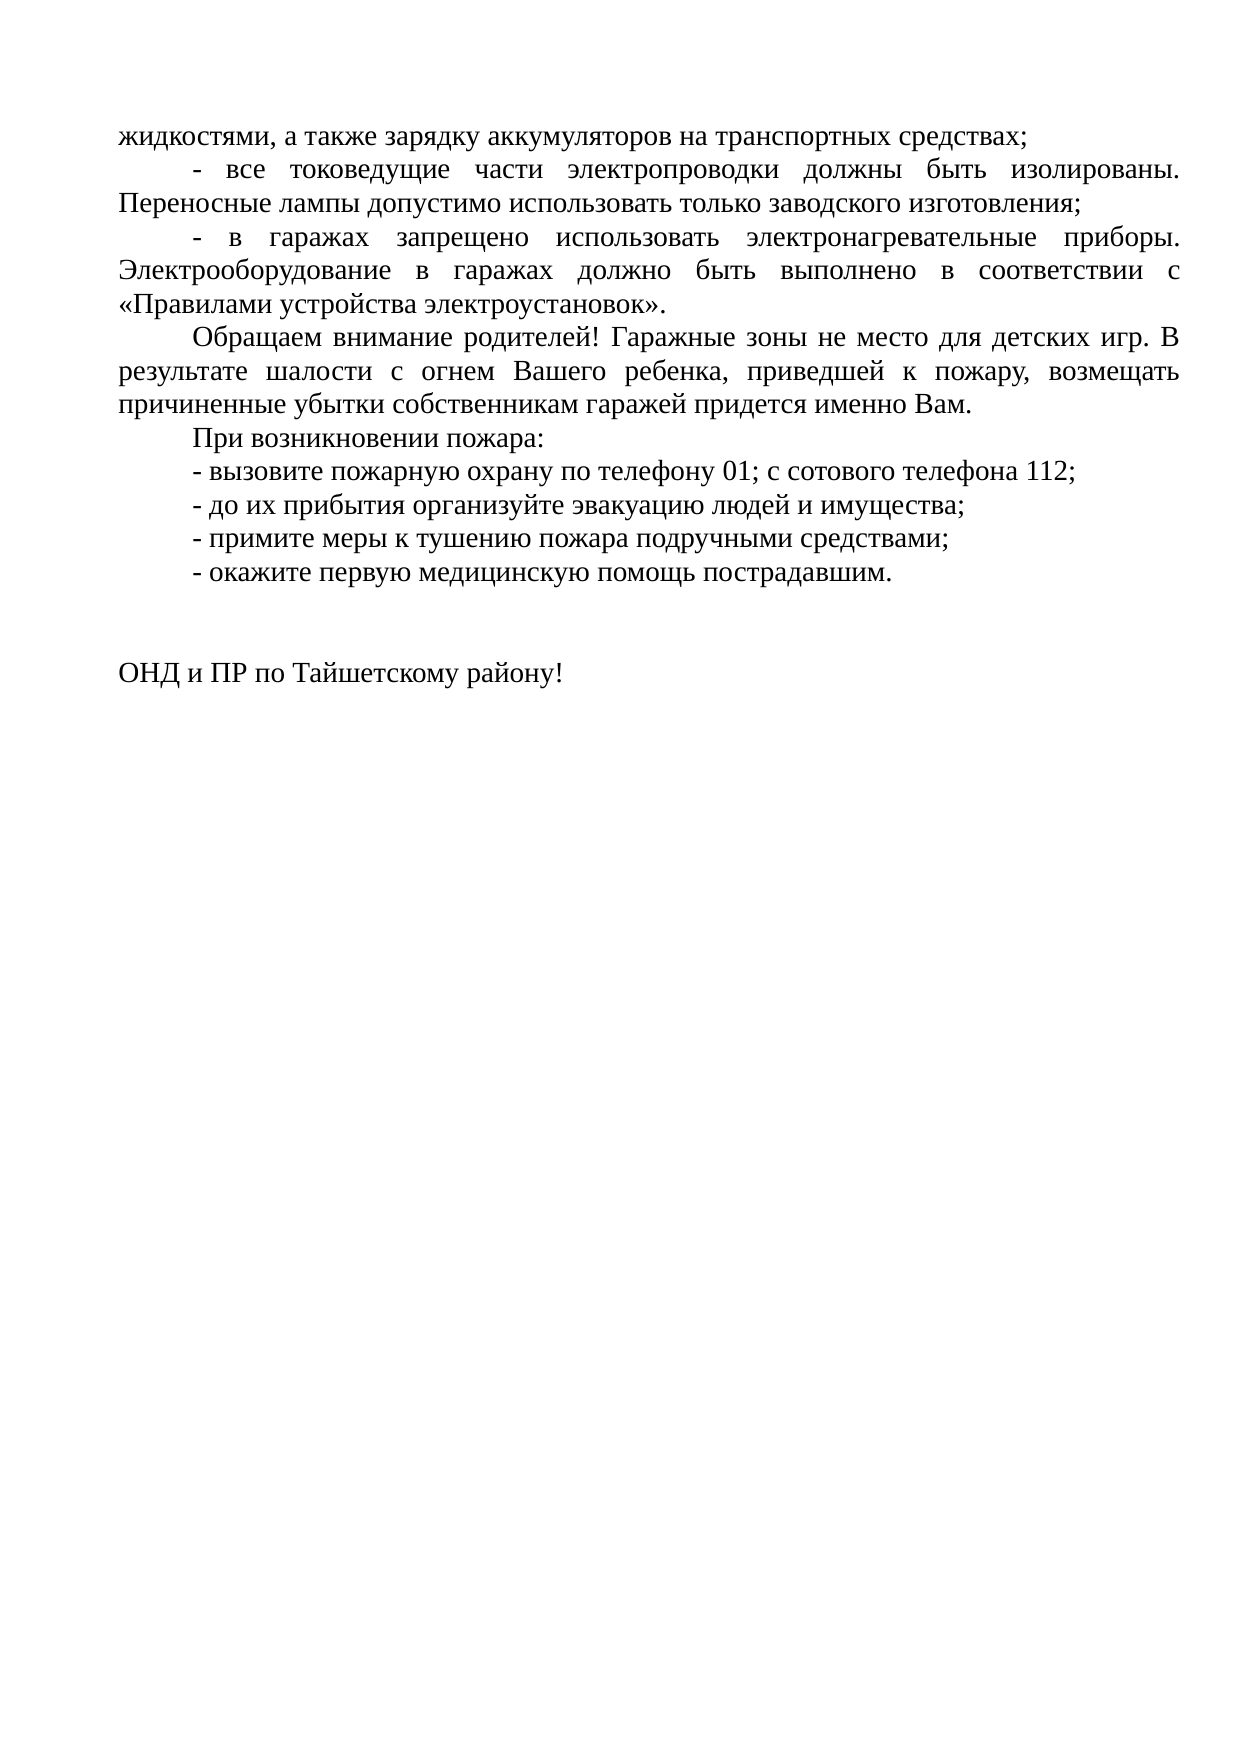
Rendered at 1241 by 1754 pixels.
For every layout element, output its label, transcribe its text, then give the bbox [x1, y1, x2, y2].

text - окажите первую медицинскую помощь пострадавшим. [118, 554, 1181, 588]
text - примите меры к тушению пожара подручными средствами; [118, 521, 1181, 554]
text - до их прибытия организуйте эвакуацию людей и имущества; [118, 487, 1181, 521]
text Обращаем внимание родителей! Гаражные зоны не место для детских игр. В результате шалости с огнем Вашего ребенка, приведшей к пожару, возмещать причиненные убытки собственникам гаражей придется именно Вам. [118, 319, 1181, 420]
text ОНД и ПР по Тайшетскому району! [118, 655, 1181, 688]
text - в гаражах запрещено использовать электронагревательные приборы. Электрооборудование в гаражах должно быть выполнено в соответствии с «Правилами устройства электроустановок». [118, 219, 1181, 319]
text - все токоведущие части электропроводки должны быть изолированы. Переносные лампы допустимо использовать только заводского изготовления; [118, 152, 1181, 219]
text - вызовите пожарную охрану по телефону 01; с сотового телефона 112; [118, 453, 1181, 487]
text жидкостями, а также зарядку аккумуляторов на транспортных средствах; [118, 118, 1181, 152]
text При возникновении пожара: [118, 420, 1181, 453]
